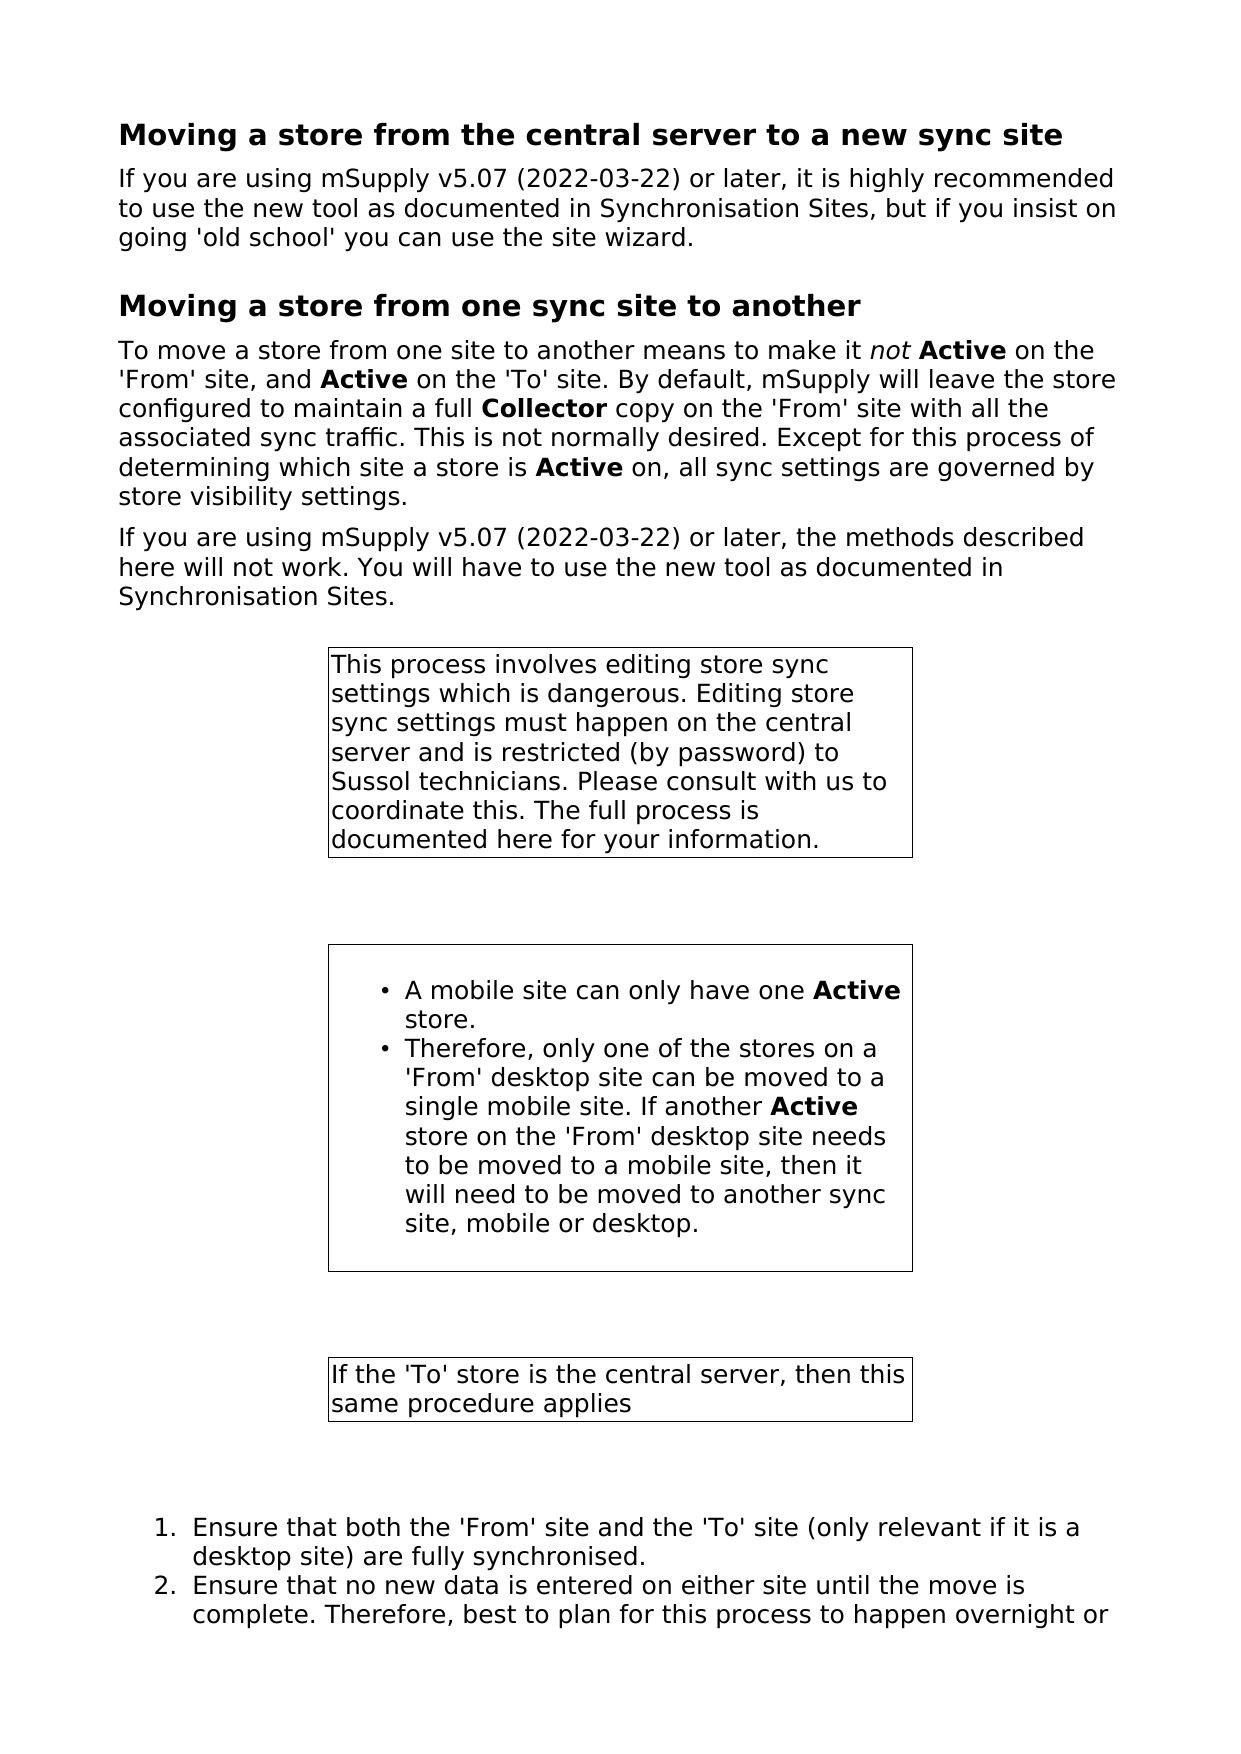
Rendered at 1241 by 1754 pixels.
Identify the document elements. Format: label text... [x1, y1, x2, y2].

text If you are using mSupply v5.07 (2022-03-22) or later, the methods described here will not work. You will have to use the new tool as documented in Synchronisation Sites. [118, 523, 1122, 611]
text To move a store from one site to another means to make it not Active on the 'From' site, and Active on the 'To' site. By default, mSupply will leave the store configured to maintain a full Collector copy on the 'From' site with all the associated sync traffic. This is not normally desired. Except for this process of determining which site a store is Active on, all sync settings are governed by store visibility settings. [118, 336, 1122, 511]
subtitle Moving a store from one sync site to another [118, 289, 1122, 323]
list Ensure that no new data is entered on either site until the move is complete. Therefore, best to plan for this process to happen overnight or [177, 1572, 1122, 1630]
text If you are using mSupply v5.07 (2022-03-22) or later, it is highly recommended to use the new tool as documented in Synchronisation Sites, but if you insist on going 'old school' you can use the site wizard. [118, 164, 1122, 252]
table_header If the 'To' store is the central server, then this same procedure applies [329, 1358, 912, 1421]
list Ensure that both the 'From' site and the 'To' site (only relevant if it is a desktop site) are fully synchronised. [177, 1513, 1122, 1572]
table_header A mobile site can only have one Active store. Therefore, only one of the stores on a 'From' desktop site can be moved to a single mobile site. If another Active store on the 'From' desktop site needs to be moved to a mobile site, then it will need to be moved to another sync site, mobile or desktop. [329, 945, 912, 1271]
subtitle Moving a store from the central server to a new sync site [118, 118, 1122, 152]
table_header This process involves editing store sync settings which is dangerous. Editing store sync settings must happen on the central server and is restricted (by password) to Sussol technicians. Please consult with us to coordinate this. The full process is documented here for your information. [329, 648, 912, 857]
